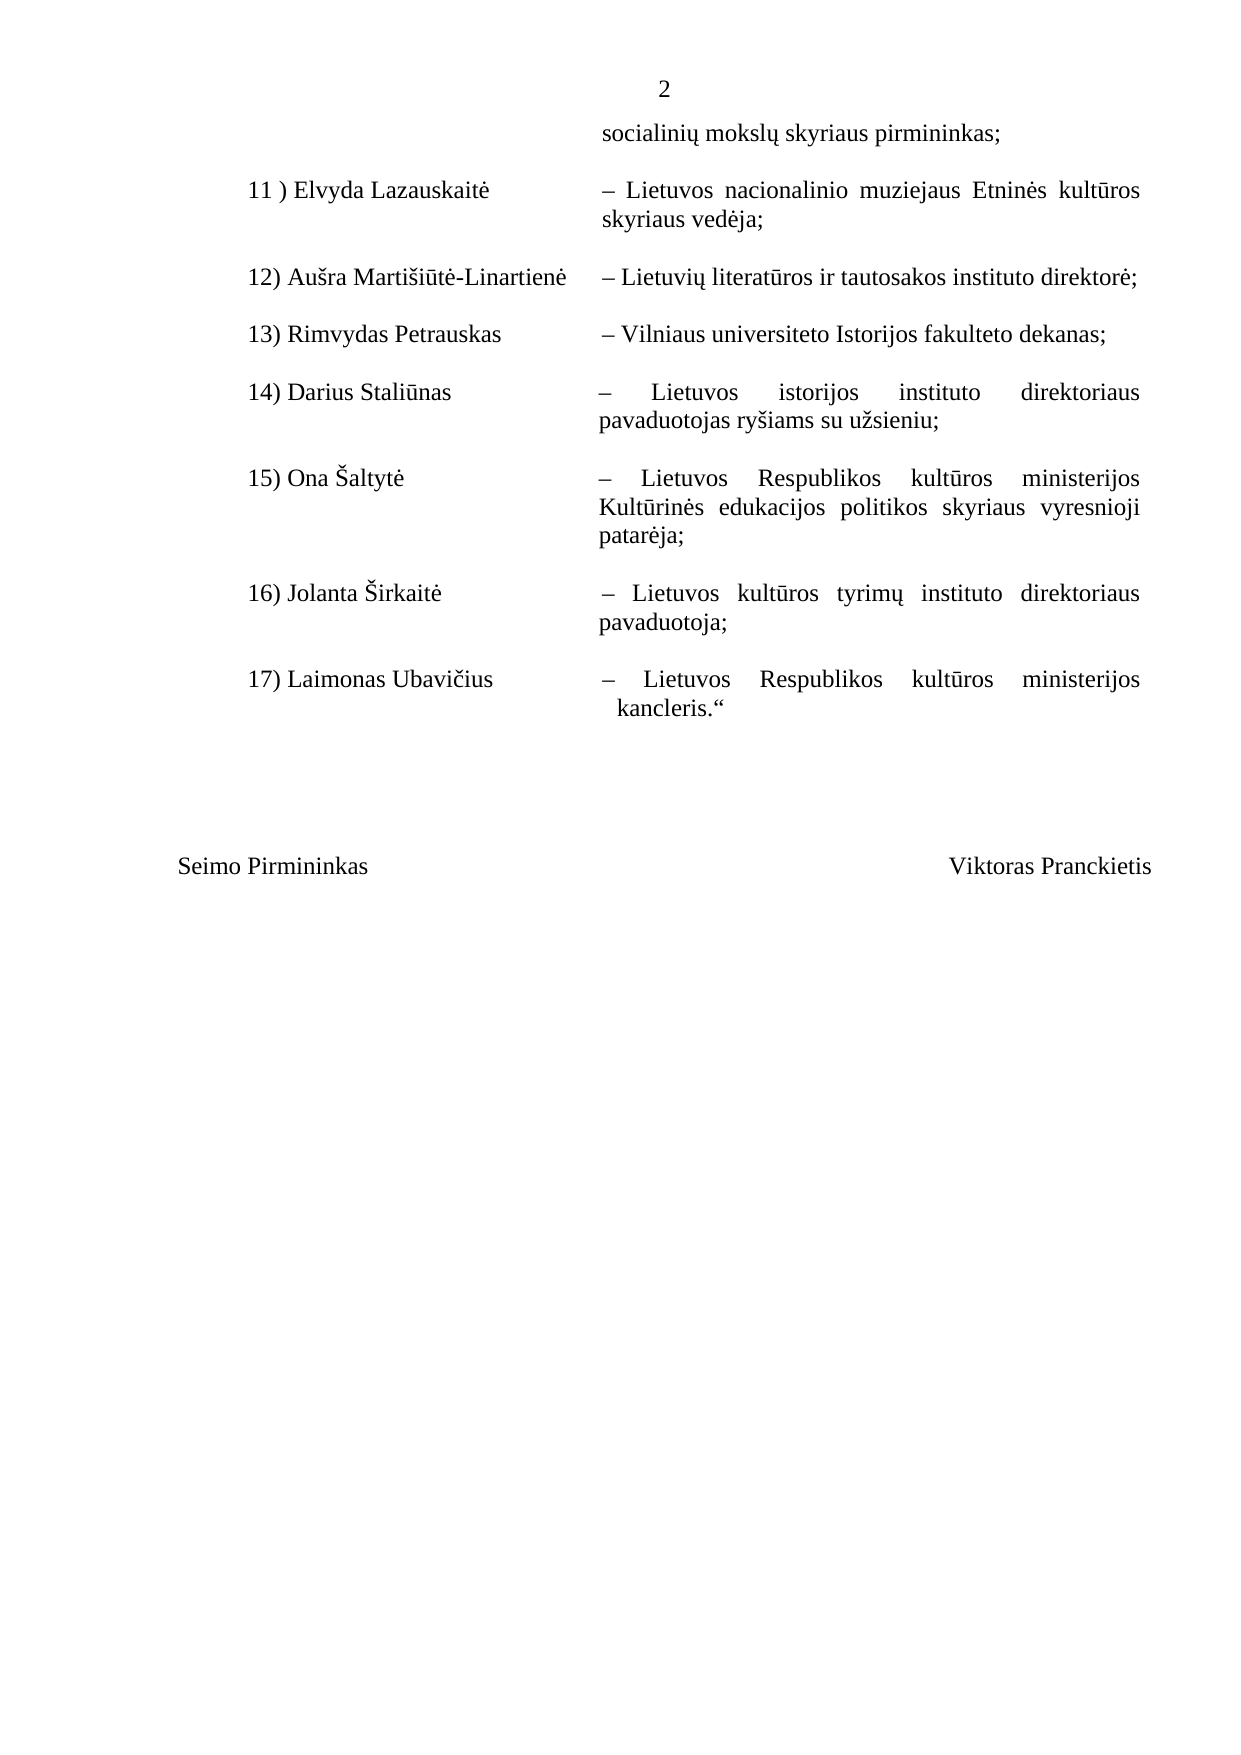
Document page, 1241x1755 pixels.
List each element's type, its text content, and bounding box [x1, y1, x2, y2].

table_cell – Lietuvių literatūros ir tautosakos instituto direktorė; [587, 262, 1152, 319]
table_cell 12) Aušra Martišiūtė-Linartienė [236, 262, 587, 319]
table_cell – Lietuvos nacionalinio muziejaus Etninės kultūros skyriaus vedėja; [587, 176, 1152, 262]
table_cell socialinių mokslų skyriaus pirmininkas; [587, 118, 1152, 176]
table_cell 11 ) Elvyda Lazauskaitė [236, 176, 587, 262]
table_cell [236, 118, 587, 176]
table_cell 13) Rimvydas Petrauskas [236, 319, 587, 377]
table_cell 17) Laimonas Ubavičius [236, 664, 587, 722]
table_cell 15) Ona Šaltytė [236, 463, 587, 578]
table_cell – Vilniaus universiteto Istorijos fakulteto dekanas; [587, 319, 1152, 377]
table_cell 14) Darius Staliūnas [236, 377, 587, 463]
table_cell – Lietuvos Respublikos kultūros ministerijos Kultūrinės edukacijos politikos skyriaus vyresnioji patarėja; [587, 463, 1152, 578]
table_cell – Lietuvos istorijos instituto direktoriaus pavaduotojas ryšiams su užsieniu; [587, 377, 1152, 463]
table_cell – Lietuvos Respublikos kultūros ministerijos kancleris.“ [587, 664, 1152, 722]
table_cell – Lietuvos kultūros tyrimų instituto direktoriaus pavaduotoja; [587, 578, 1152, 664]
text Seimo Pirmininkas Viktoras Pranckietis [177, 851, 1152, 880]
table_cell 16) Jolanta Širkaitė [236, 578, 587, 664]
